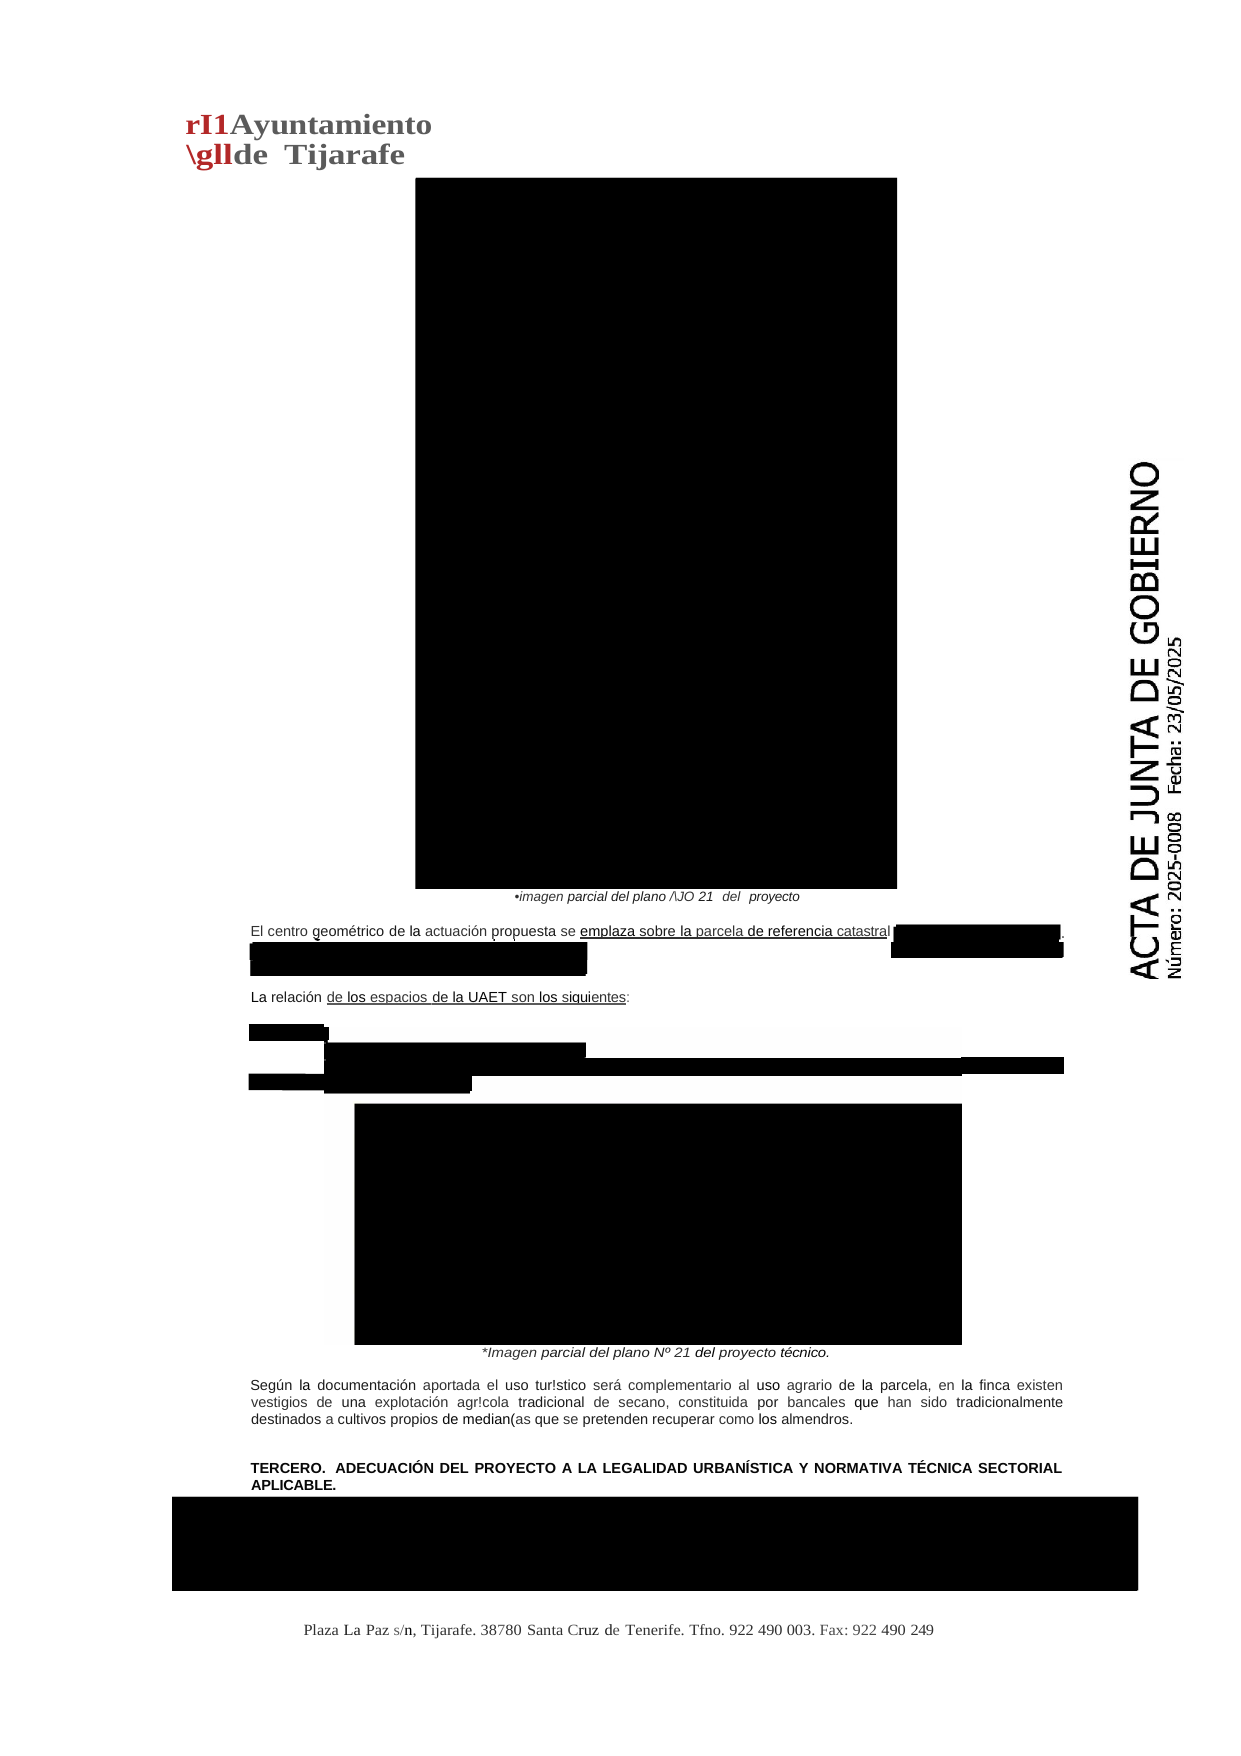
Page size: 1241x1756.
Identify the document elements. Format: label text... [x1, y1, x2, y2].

text •imagen parcial del plano /\JO 21 del proyecto [177, 889, 1128, 904]
text La relación de los espacios de la UAET son los siguientes: [251, 989, 1197, 1005]
text Según la documentación aportada el uso tur!stico será complementario al uso agrario de la parcela, en la finca existen vestigios de una explotación agr!cola tradicional de secano, constituida por bancales que han sido tradicionalmente destinados a cultivos propios de median(as que se pretenden recuperar como los almendros. [250, 1377, 1064, 1427]
text El centro geométrico de la actuación propuesta se emplaza sobre la parcela de referencia catastral [250, 922, 891, 939]
text *Imagen parcial del plano Nº 21 del proyecto técnico. [177, 1023, 1136, 1360]
text TERCERO. ADECUACIÓN DEL PROYECTO A LA LEGALIDAD URBANÍSTICA Y NORMATIVA TÉCNICA SECTORIAL APLICABLE. [250, 1460, 1063, 1493]
